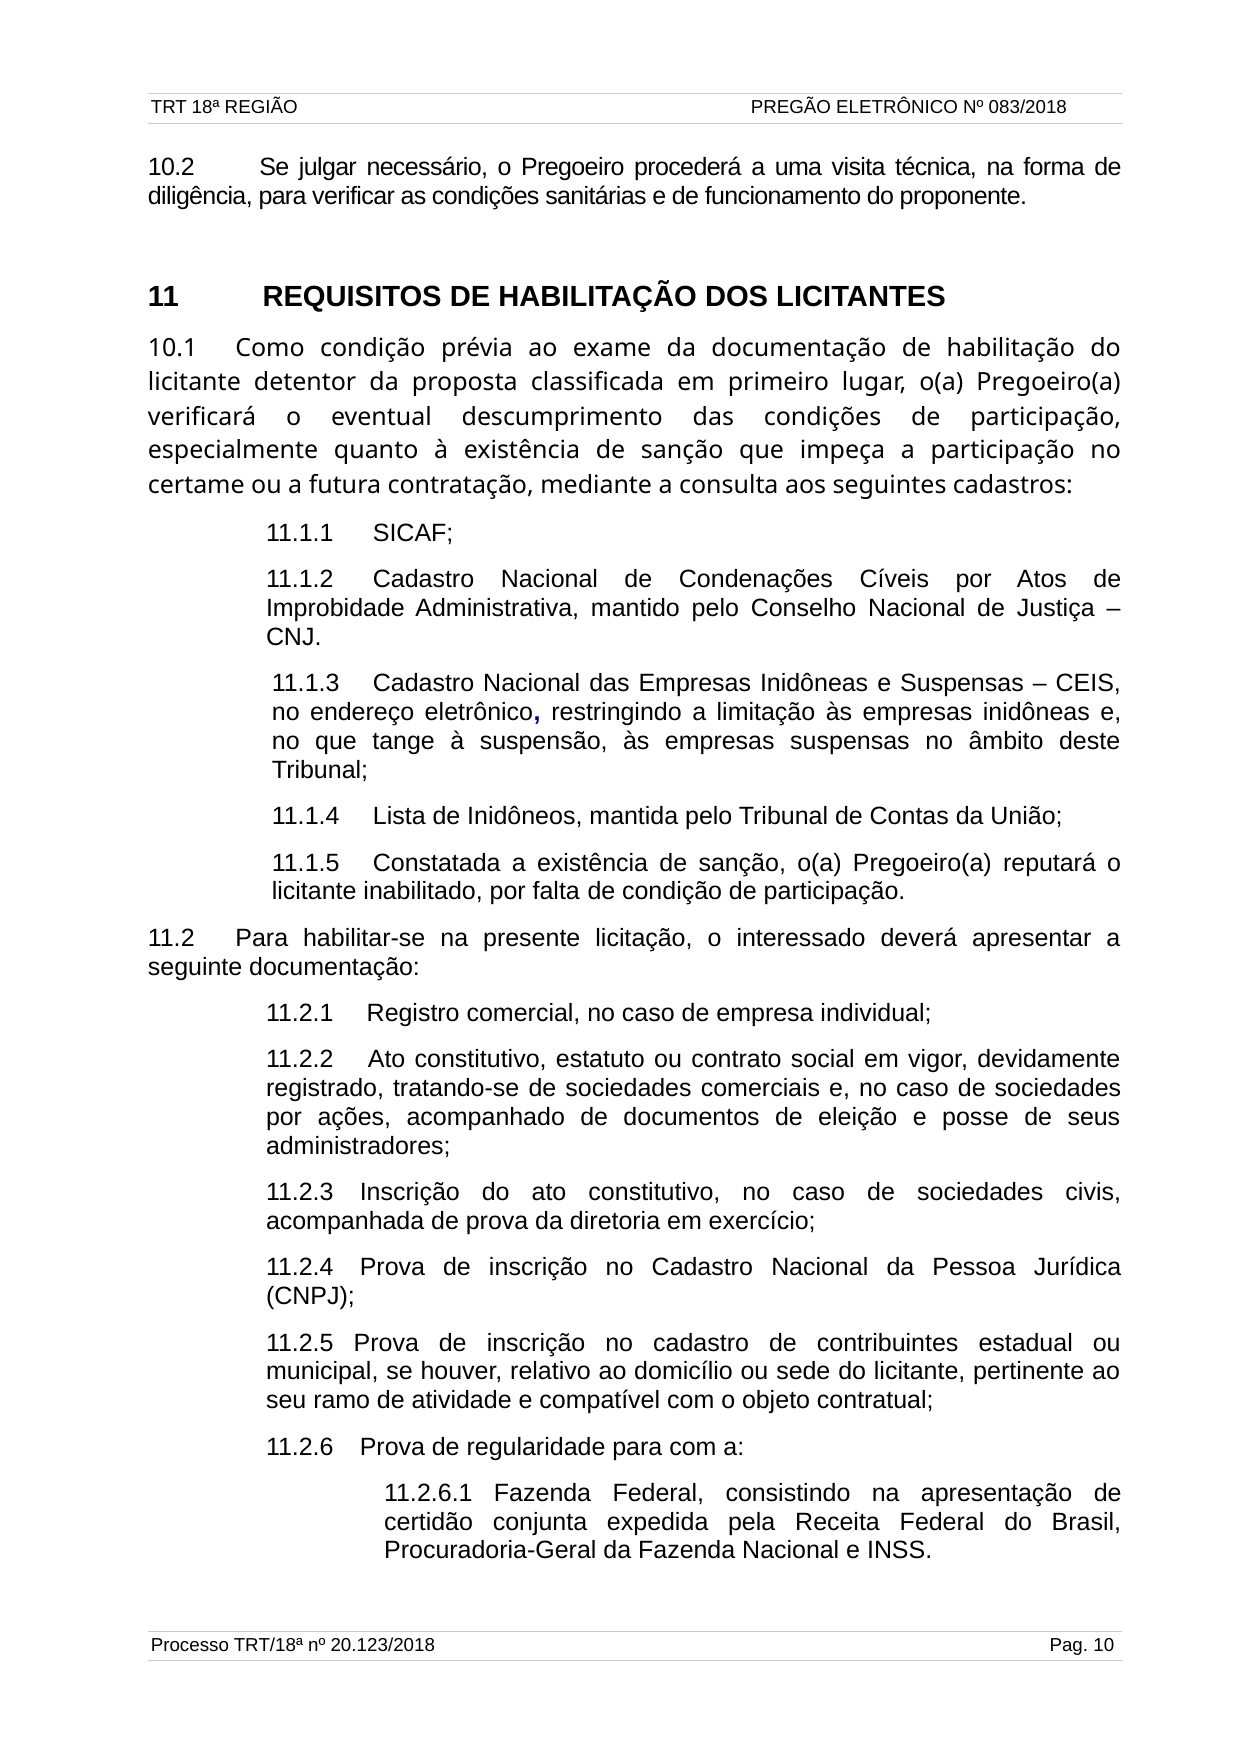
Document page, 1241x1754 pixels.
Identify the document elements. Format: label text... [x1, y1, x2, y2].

text 11.1.1 SICAF; [266, 518, 1122, 547]
text 11 REQUISITOS DE HABILITAÇÃO DOS LICITANTES [148, 279, 1122, 312]
text 10.2 Se julgar necessário, o Pregoeiro procederá a uma visita técnica, na forma de diligência, para verificar as condições sanitárias e de funcionamento do proponente. [148, 152, 1122, 210]
text 11.2.1 Registro comercial, no caso de empresa individual; [266, 998, 1122, 1027]
text 11.2.6.1 Fazenda Federal, consistindo na apresentação de certidão conjunta expedida pela Receita Federal do Brasil, Procuradoria-Geral da Fazenda Nacional e INSS. [384, 1478, 1122, 1564]
text 11.2.3 Inscrição do ato constitutivo, no caso de sociedades civis, acompanhada de prova da diretoria em exercício; [266, 1177, 1122, 1235]
text 11.2 Para habilitar-se na presente licitação, o interessado deverá apresentar a seguinte documentação: [148, 923, 1122, 980]
list 11.2.4 Prova de inscrição no Cadastro Nacional da Pessoa Jurídica (CNPJ); [266, 1252, 1122, 1310]
text 11.1.4 Lista de Inidôneos, mantida pelo Tribunal de Contas da União; [272, 801, 1122, 830]
text 10.1 Como condição prévia ao exame da documentação de habilitação do licitante detentor da proposta classificada em primeiro lugar, o(a) Pregoeiro(a) verificará o eventual descumprimento das condições de participação, especialmente quanto à existência de sanção que impeça a participação no certame ou a futura contratação, mediante a consulta aos seguintes cadastros: [148, 330, 1122, 500]
text 11.1.5 Constatada a existência de sanção, o(a) Pregoeiro(a) reputará o licitante inabilitado, por falta de condição de participação. [272, 848, 1122, 905]
text 11.2.2 Ato constitutivo, estatuto ou contrato social em vigor, devidamente registrado, tratando-se de sociedades comerciais e, no caso de sociedades por ações, acompanhado de documentos de eleição e posse de seus administradores; [266, 1044, 1122, 1159]
text 11.2.6 Prova de regularidade para com a: [266, 1432, 1122, 1460]
text 11.1.2 Cadastro Nacional de Condenações Cíveis por Atos de Improbidade Administrativa, mantido pelo Conselho Nacional de Justiça – CNJ. [266, 564, 1122, 651]
list 11.2.5 Prova de inscrição no cadastro de contribuintes estadual ou municipal, se houver, relativo ao domicílio ou sede do licitante, pertinente ao seu ramo de atividade e compatível com o objeto contratual; [266, 1328, 1122, 1414]
text 11.1.3 Cadastro Nacional das Empresas Inidôneas e Suspensas – CEIS, no endereço eletrônico, restringindo a limitação às empresas inidôneas e, no que tange à suspensão, às empresas suspensas no âmbito deste Tribunal; [272, 668, 1122, 783]
